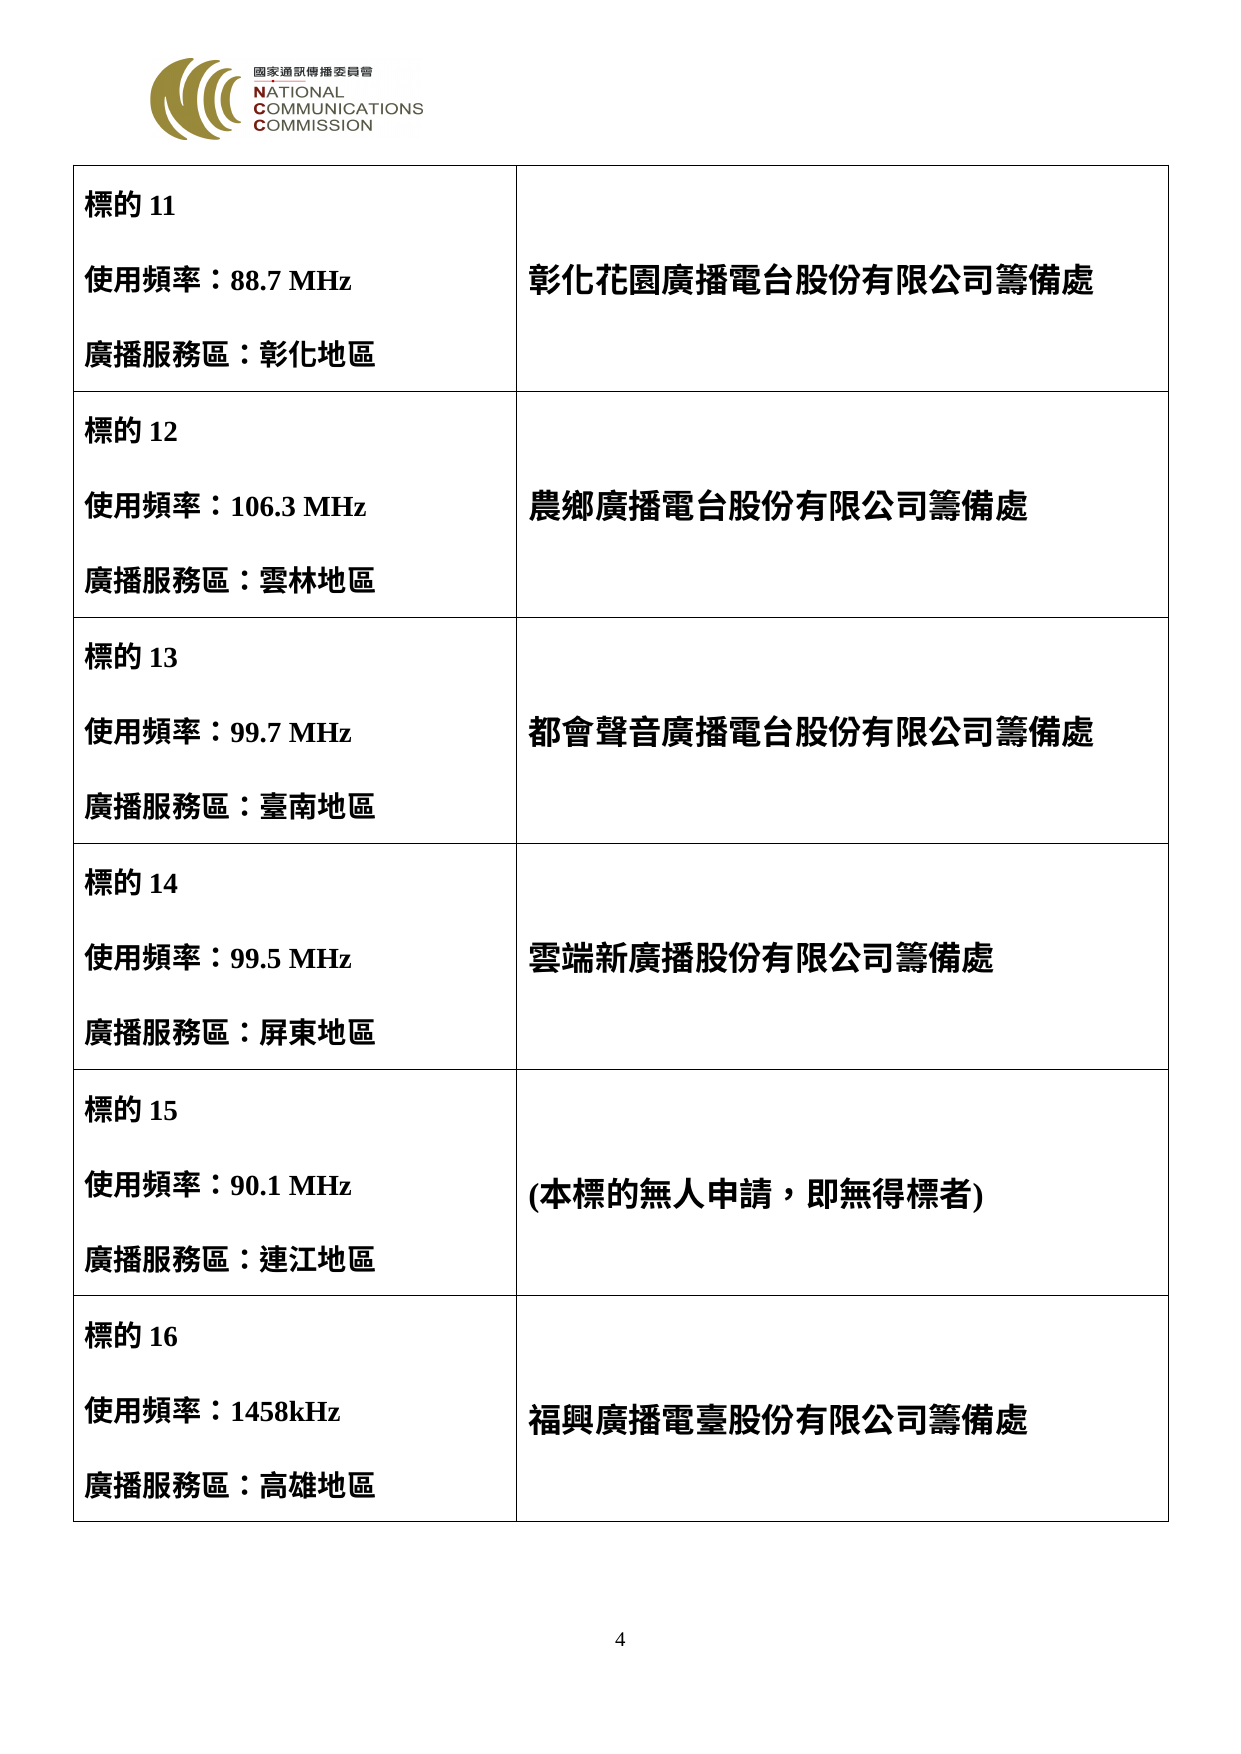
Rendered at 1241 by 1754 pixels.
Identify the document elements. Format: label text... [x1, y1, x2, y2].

table_cell 農鄉廣播電台股份有限公司籌備處 [517, 392, 1168, 617]
table_cell 福興廣播電臺股份有限公司籌備處 [517, 1296, 1168, 1521]
table_cell (本標的無人申請，即無得標者) [517, 1070, 1168, 1295]
table_cell 標的16 使用頻率：1458kHz 廣播服務區：高雄地區 [74, 1296, 516, 1521]
table_cell 標的14 使用頻率：99.5 MHz 廣播服務區：屏東地區 [74, 844, 516, 1069]
table_cell 都會聲音廣播電台股份有限公司籌備處 [517, 618, 1168, 843]
table_cell 彰化花園廣播電台股份有限公司籌備處 [517, 166, 1168, 391]
table_cell 標的12 使用頻率：106.3 MHz 廣播服務區：雲林地區 [74, 392, 516, 617]
picture [150, 58, 423, 140]
table_cell 標的13 使用頻率：99.7 MHz 廣播服務區：臺南地區 [74, 618, 516, 843]
table_cell 標的15 使用頻率：90.1 MHz 廣播服務區：連江地區 [74, 1070, 516, 1295]
table_cell 雲端新廣播股份有限公司籌備處 [517, 844, 1168, 1069]
table_cell 標的11 使用頻率：88.7 MHz 廣播服務區：彰化地區 [74, 166, 516, 391]
